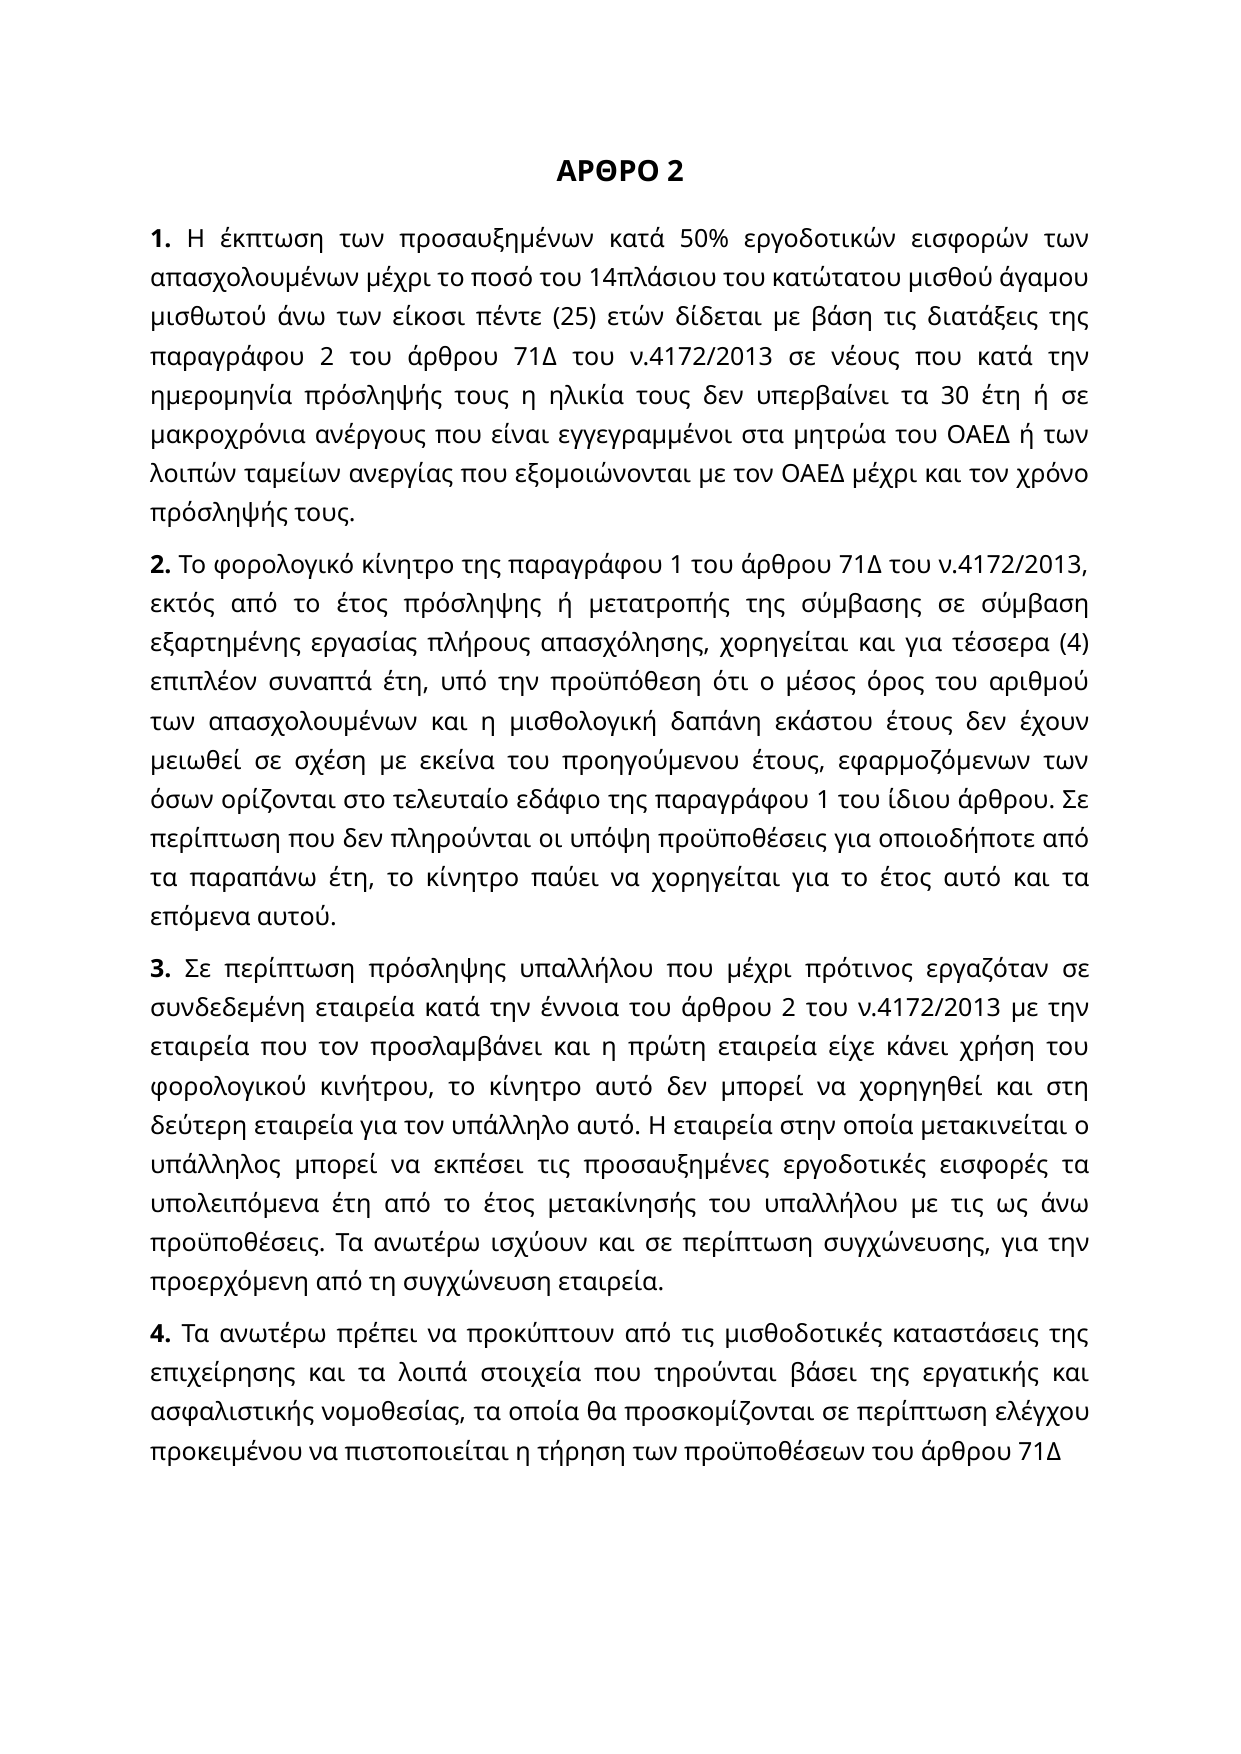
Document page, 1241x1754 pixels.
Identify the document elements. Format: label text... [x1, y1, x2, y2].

text 1. Η έκπτωση των προσαυξημένων κατά 50% εργοδοτικών εισφορών των απασχολουμένων μέχρι το ποσό του 14πλάσιου του κατώτατου μισθού άγαμου μισθωτού άνω των είκοσι πέντε (25) ετών δίδεται με βάση τις διατάξεις της παραγράφου 2 του άρθρου 71Δ του ν.4172/2013 σε νέους που κατά την ημερομηνία πρόσληψής τους η ηλικία τους δεν υπερβαίνει τα 30 έτη ή σε μακροχρόνια ανέργους που είναι εγγεγραμμένοι στα μητρώα του ΟΑΕΔ ή των λοιπών ταμείων ανεργίας που εξομοιώνονται με τον ΟΑΕΔ μέχρι και τον χρόνο πρόσληψής τους. [150, 221, 1090, 529]
text 3. Σε περίπτωση πρόσληψης υπαλλήλου που μέχρι πρότινος εργαζόταν σε συνδεδεμένη εταιρεία κατά την έννοια του άρθρου 2 του ν.4172/2013 με την εταιρεία που τον προσλαμβάνει και η πρώτη εταιρεία είχε κάνει χρήση του φορολογικού κινήτρου, το κίνητρο αυτό δεν μπορεί να χορηγηθεί και στη δεύτερη εταιρεία για τον υπάλληλο αυτό. Η εταιρεία στην οποία μετακινείται ο υπάλληλος μπορεί να εκπέσει τις προσαυξημένες εργοδοτικές εισφορές τα υπολειπόμενα έτη από το έτος μετακίνησής του υπαλλήλου με τις ως άνω προϋποθέσεις. Τα ανωτέρω ισχύουν και σε περίπτωση συγχώνευσης, για την προερχόμενη από τη συγχώνευση εταιρεία. [150, 951, 1090, 1298]
subtitle ΑΡΘΡΟ 2 [150, 150, 1090, 190]
text 4. Τα ανωτέρω πρέπει να προκύπτουν από τις μισθοδοτικές καταστάσεις της επιχείρησης και τα λοιπά στοιχεία που τηρούνται βάσει της εργατικής και ασφαλιστικής νομοθεσίας, τα οποία θα προσκομίζονται σε περίπτωση ελέγχου προκειμένου να πιστοποιείται η τήρηση των προϋποθέσεων του άρθρου 71Δ [150, 1316, 1090, 1467]
text 2. Το φορολογικό κίνητρο της παραγράφου 1 του άρθρου 71Δ του ν.4172/2013, εκτός από το έτος πρόσληψης ή μετατροπής της σύμβασης σε σύμβαση εξαρτημένης εργασίας πλήρους απασχόλησης, χορηγείται και για τέσσερα (4) επιπλέον συναπτά έτη, υπό την προϋπόθεση ότι ο μέσος όρος του αριθμού των απασχολουμένων και η μισθολογική δαπάνη εκάστου έτους δεν έχουν μειωθεί σε σχέση με εκείνα του προηγούμενου έτους, εφαρμοζόμενων των όσων ορίζονται στο τελευταίο εδάφιο της παραγράφου 1 του ίδιου άρθρου. Σε περίπτωση που δεν πληρούνται οι υπόψη προϋποθέσεις για οποιοδήποτε από τα παραπάνω έτη, το κίνητρο παύει να χορηγείται για το έτος αυτό και τα επόμενα αυτού. [150, 546, 1090, 933]
